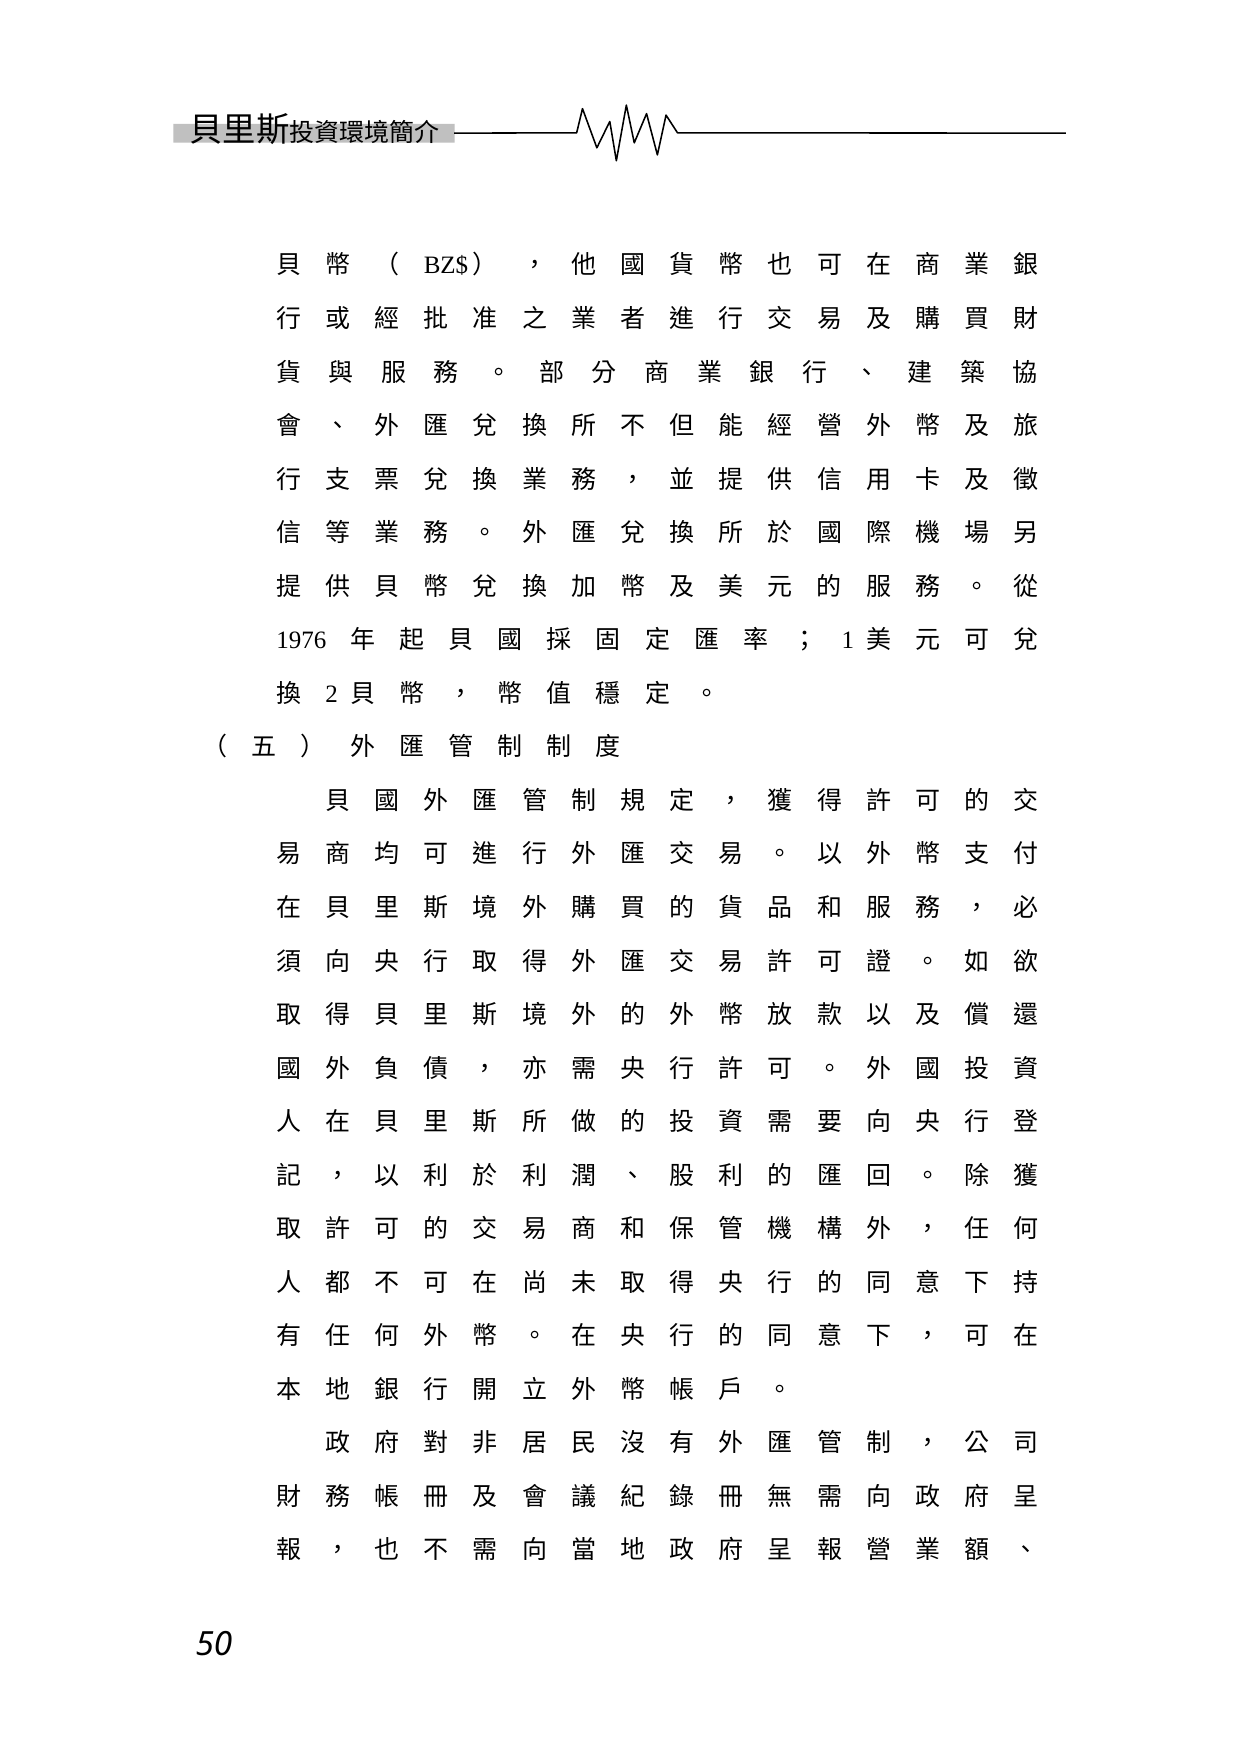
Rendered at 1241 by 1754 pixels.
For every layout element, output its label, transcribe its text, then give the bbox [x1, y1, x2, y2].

text （五）外匯管制制度 [202, 718, 1063, 772]
text 貝幣（BZ$），他國貨幣也可在商業銀行或經批准之業者進行交易及購買財貨與服務。部分商業銀行、建築協會、外匯兌換所不但能經營外幣及旅行支票兌換業務，並提供信用卡及徵信等業務。外匯兌換所於國際機場另提供貝幣兌換加幣及美元的服務。從1976年起貝國採固定匯率；1美元可兌換2貝幣，幣值穩定。 [276, 236, 1063, 718]
text 政府對非居民沒有外匯管制，公司財務帳冊及會議紀錄冊無需向政府呈報，也不需向當地政府呈報營業額、 [276, 1414, 1063, 1575]
text 貝國外匯管制規定，獲得許可的交易商均可進行外匯交易。以外幣支付在貝里斯境外購買的貨品和服務，必須向央行取得外匯交易許可證。如欲取得貝里斯境外的外幣放款以及償還國外負債，亦需央行許可。外國投資人在貝里斯所做的投資需要向央行登記，以利於利潤、股利的匯回。除獲取許可的交易商和保管機構外，任何人都不可在尚未取得央行的同意下持有任何外幣。在央行的同意下，可在本地銀行開立外幣帳戶。 [276, 772, 1063, 1414]
